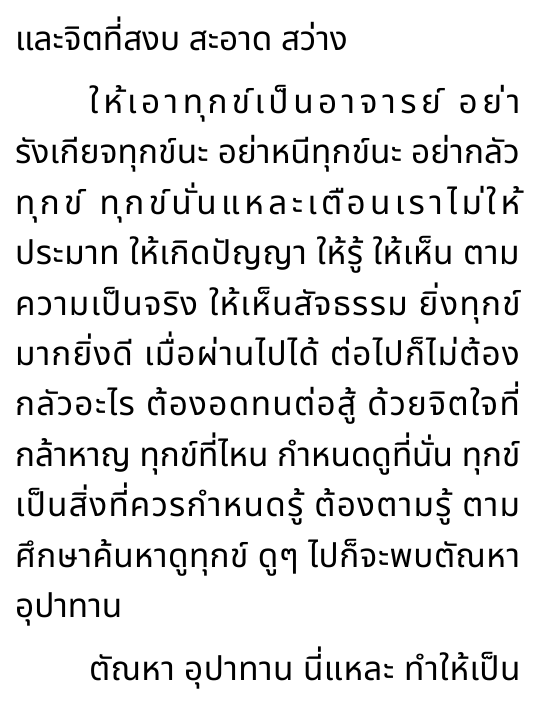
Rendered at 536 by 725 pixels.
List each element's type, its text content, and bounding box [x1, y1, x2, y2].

text และจิตที่สงบ สะอาด สว่าง [15, 15, 521, 65]
text ตัณหา อุปาทาน นี่แหละ ทำให้เป็น [15, 645, 521, 695]
text ให้เอาทุกข์เป็นอาจารย์ อย่ารังเกียจทุกข์นะ อย่าหนีทุกข์นะ อย่ากลัวทุกข์ ทุกข์นั่นแหละเตือนเราไม่ให้ประมาท ให้เกิดปัญญา ให้รู้ ให้เห็น ตามความเป็นจริง ให้เห็นสัจธรรม ยิ่งทุกข์มากยิ่งดี เมื่อผ่านไปได้ ต่อไปก็ไม่ต้องกลัวอะไร ต้องอดทนต่อสู้ ด้วยจิตใจที่กล้าหาญ ทุกข์ที่ไหน กำหนดดูที่นั่น ทุกข์เป็นสิ่งที่ควรกำหนดรู้ ต้องตามรู้ ตามศึกษาค้นหาดูทุกข์ ดูๆ ไปก็จะพบตัณหา อุปาทาน [15, 78, 521, 632]
